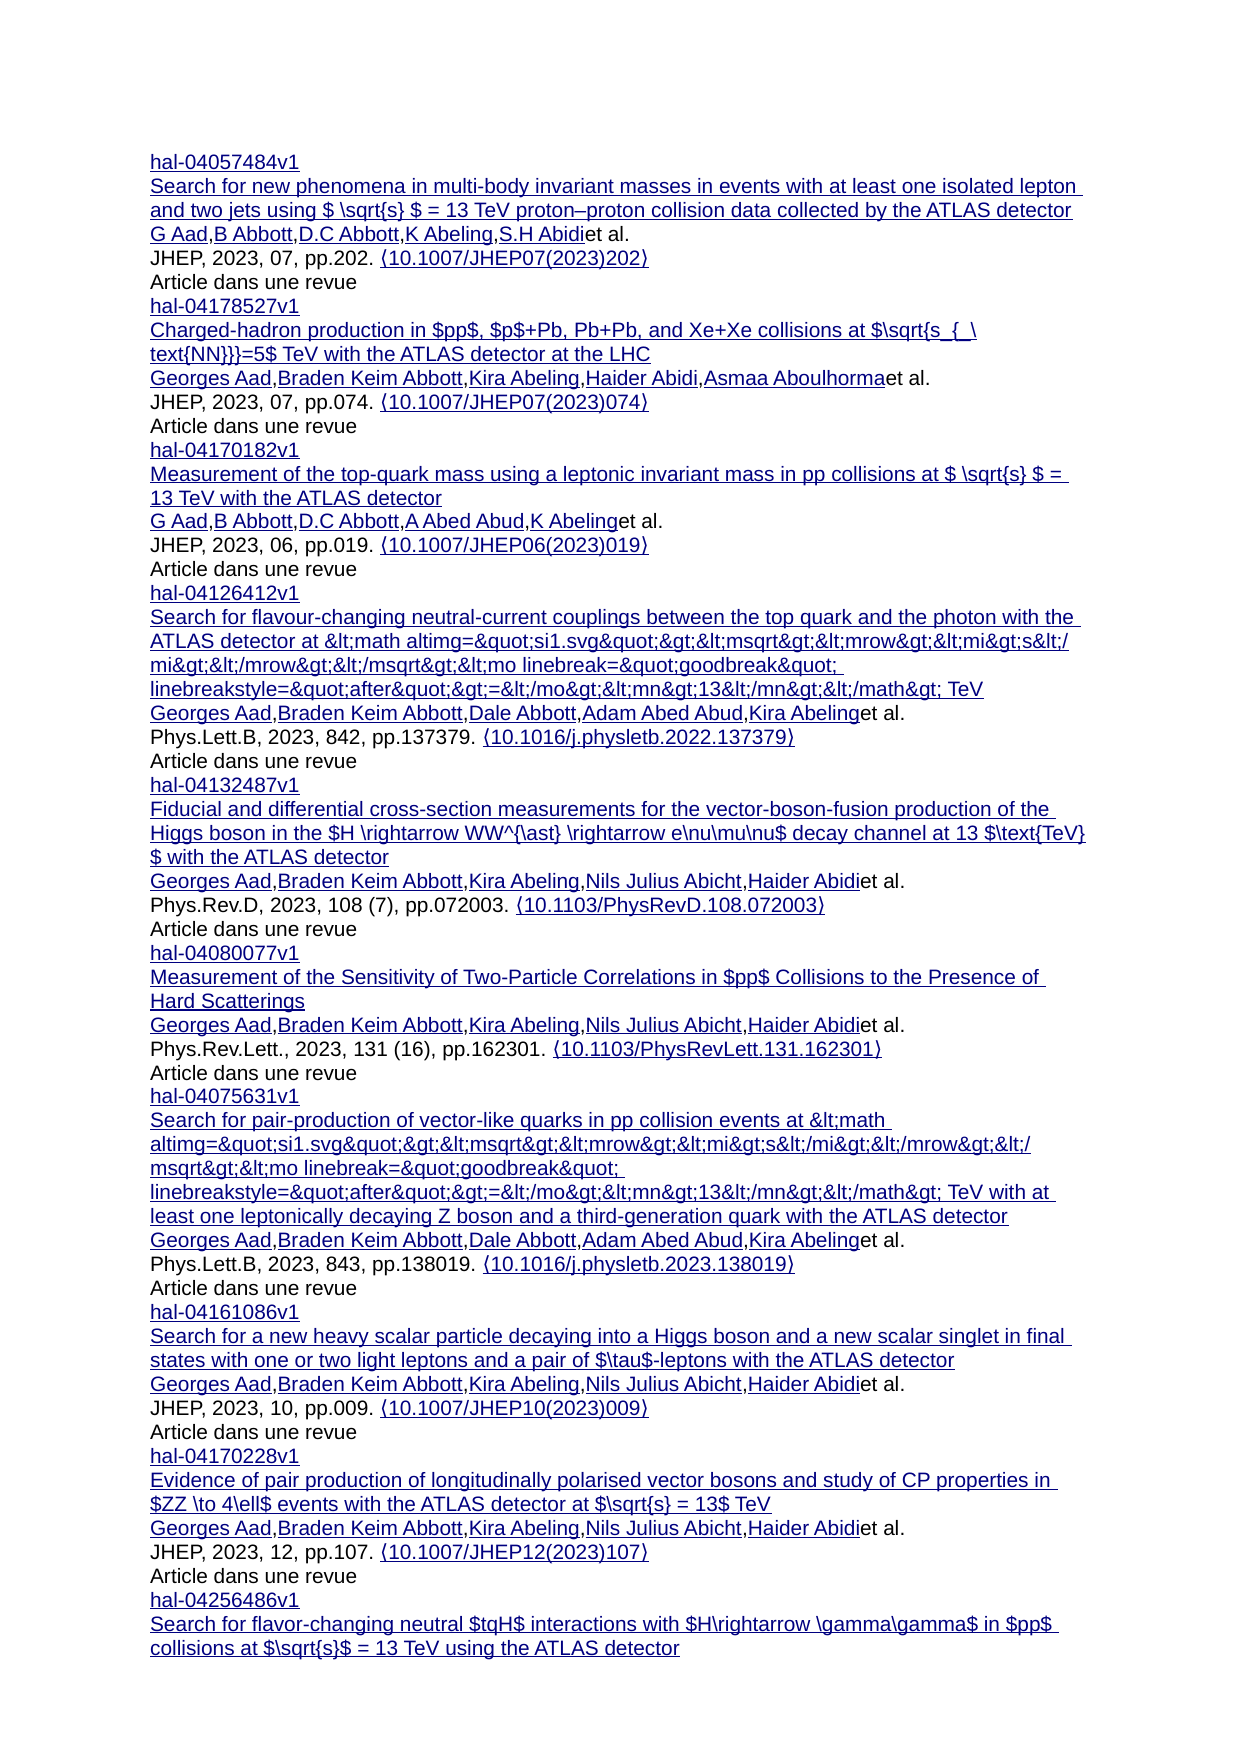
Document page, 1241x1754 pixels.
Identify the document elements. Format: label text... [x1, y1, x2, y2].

table_cell Fiducial and differential cross-section measurements for the vector-boson-fusion production of the Higgs boson in the $H \rightarrow WW^{\ast} \rightarrow e\nu\mu\nu$ decay channel at 13 $\text{TeV}$ with the ATLAS detector Georges Aad,Braden Keim Abbott,Kira Abeling,Nils Julius Abicht,Haider Abidiet al. Phys.Rev.D, 2023, 108 (7), pp.072003. ⟨10.1103/PhysRevD.108.072003⟩ Article dans une revue hal-04080077v1 [150, 797, 1090, 964]
table_cell hal-04057484v1 [150, 150, 1090, 174]
table_cell Search for new phenomena in multi-body invariant masses in events with at least one isolated lepton and two jets using $ \sqrt{s} $ = 13 TeV proton–proton collision data collected by the ATLAS detector G Aad,B Abbott,D.C Abbott,K Abeling,S.H Abidiet al. JHEP, 2023, 07, pp.202. ⟨10.1007/JHEP07(2023)202⟩ Article dans une revue hal-04178527v1 [150, 174, 1090, 318]
table_cell Evidence of pair production of longitudinally polarised vector bosons and study of CP properties in $ZZ \to 4\ell$ events with the ATLAS detector at $\sqrt{s} = 13$ TeV Georges Aad,Braden Keim Abbott,Kira Abeling,Nils Julius Abicht,Haider Abidiet al. JHEP, 2023, 12, pp.107. ⟨10.1007/JHEP12(2023)107⟩ Article dans une revue hal-04256486v1 [150, 1468, 1090, 1611]
table_cell Charged-hadron production in $pp$, $p$+Pb, Pb+Pb, and Xe+Xe collisions at $\sqrt{s_{_\text{NN}}}=5$ TeV with the ATLAS detector at the LHC Georges Aad,Braden Keim Abbott,Kira Abeling,Haider Abidi,Asmaa Aboulhormaet al. JHEP, 2023, 07, pp.074. ⟨10.1007/JHEP07(2023)074⟩ Article dans une revue hal-04170182v1 [150, 318, 1090, 461]
table_cell Search for flavour-changing neutral-current couplings between the top quark and the photon with the ATLAS detector at &lt;math altimg=&quot;si1.svg&quot;&gt;&lt;msqrt&gt;&lt;mrow&gt;&lt;mi&gt;s&lt;/mi&gt;&lt;/mrow&gt;&lt;/msqrt&gt;&lt;mo linebreak=&quot;goodbreak&quot; linebreakstyle=&quot;after&quot;&gt;=&lt;/mo&gt;&lt;mn&gt;13&lt;/mn&gt;&lt;/math&gt; TeV Georges Aad,Braden Keim Abbott,Dale Abbott,Adam Abed Abud,Kira Abelinget al. Phys.Lett.B, 2023, 842, pp.137379. ⟨10.1016/j.physletb.2022.137379⟩ Article dans une revue hal-04132487v1 [150, 605, 1090, 797]
table_cell Search for pair-production of vector-like quarks in pp collision events at &lt;math altimg=&quot;si1.svg&quot;&gt;&lt;msqrt&gt;&lt;mrow&gt;&lt;mi&gt;s&lt;/mi&gt;&lt;/mrow&gt;&lt;/msqrt&gt;&lt;mo linebreak=&quot;goodbreak&quot; linebreakstyle=&quot;after&quot;&gt;=&lt;/mo&gt;&lt;mn&gt;13&lt;/mn&gt;&lt;/math&gt; TeV with at least one leptonically decaying Z boson and a third-generation quark with the ATLAS detector Georges Aad,Braden Keim Abbott,Dale Abbott,Adam Abed Abud,Kira Abelinget al. Phys.Lett.B, 2023, 843, pp.138019. ⟨10.1016/j.physletb.2023.138019⟩ Article dans une revue hal-04161086v1 [150, 1108, 1090, 1324]
table_cell Measurement of the Sensitivity of Two-Particle Correlations in $pp$ Collisions to the Presence of Hard Scatterings Georges Aad,Braden Keim Abbott,Kira Abeling,Nils Julius Abicht,Haider Abidiet al. Phys.Rev.Lett., 2023, 131 (16), pp.162301. ⟨10.1103/PhysRevLett.131.162301⟩ Article dans une revue hal-04075631v1 [150, 965, 1090, 1108]
table_cell Search for flavor-changing neutral $tqH$ interactions with $H\rightarrow \gamma\gamma$ in $pp$ collisions at $\sqrt{s}$ = 13 TeV using the ATLAS detector [150, 1611, 1090, 1659]
table_cell Search for a new heavy scalar particle decaying into a Higgs boson and a new scalar singlet in final states with one or two light leptons and a pair of $\tau$-leptons with the ATLAS detector Georges Aad,Braden Keim Abbott,Kira Abeling,Nils Julius Abicht,Haider Abidiet al. JHEP, 2023, 10, pp.009. ⟨10.1007/JHEP10(2023)009⟩ Article dans une revue hal-04170228v1 [150, 1324, 1090, 1468]
table_cell Measurement of the top-quark mass using a leptonic invariant mass in pp collisions at $ \sqrt{s} $ = 13 TeV with the ATLAS detector G Aad,B Abbott,D.C Abbott,A Abed Abud,K Abelinget al. JHEP, 2023, 06, pp.019. ⟨10.1007/JHEP06(2023)019⟩ Article dans une revue hal-04126412v1 [150, 461, 1090, 605]
